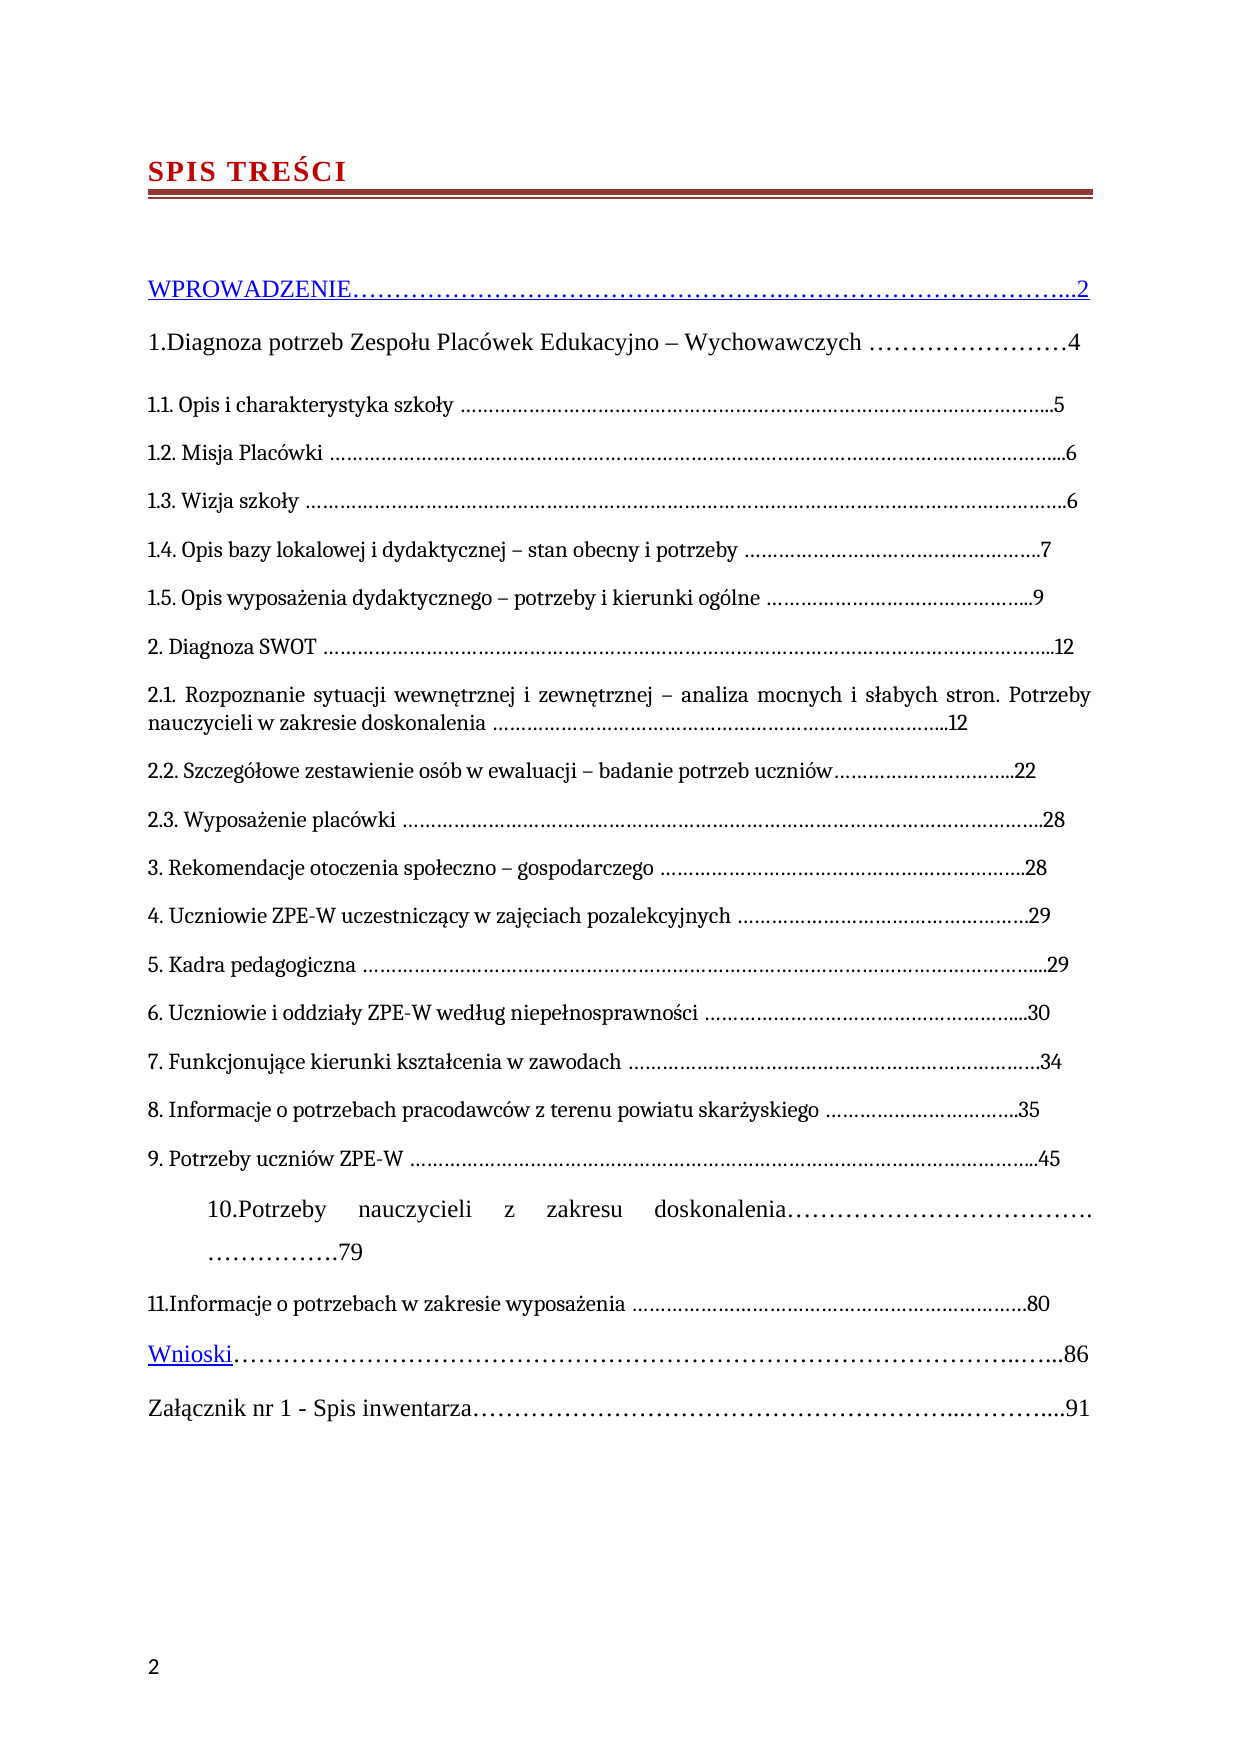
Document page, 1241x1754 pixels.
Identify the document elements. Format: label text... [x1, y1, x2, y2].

text 9. Potrzeby uczniów ZPE-W ………………………………………………………………………………………………..45 [148, 1146, 1093, 1172]
text 7. Funkcjonujące kierunki kształcenia w zawodach ………………………………………………………………34 [148, 1049, 1093, 1075]
text 1.4. Opis bazy lokalowej i dydaktycznej – stan obecny i potrzeby …………………………………………….7 [148, 537, 1093, 563]
text Załącznik nr 1 - Spis inwentarza…………………………………………………...………....91 [148, 1393, 1093, 1421]
text 1.3. Wizja szkoły …………………………………………………………………………………………………………………….6 [148, 488, 1093, 514]
text 2. Diagnoza SWOT ………………………………………………………………………………………………………………..12 [148, 633, 1093, 660]
text 1.1. Opis i charakterystyka szkoły …………………………………………………………………………………………..5 [148, 391, 1093, 418]
text 1.2. Misja Placówki ………………………………………………………………………………………………………………...6 [148, 440, 1093, 466]
text 1.Diagnoza potrzeb Zespołu Placówek Edukacyjno – Wychowawczych ……………………4 [148, 327, 1093, 356]
text Wnioski…………………………………………………………………………………..…...86 [148, 1339, 1093, 1368]
text WPROWADZENIE…………………………………………….……………………………...2 [148, 274, 1093, 303]
text 2.1. Rozpoznanie sytuacji wewnętrznej i zewnętrznej – analiza mocnych i słabych stron. Potrzeby nauczycieli w zakresie doskonalenia ……………………………………………………………………..12 [148, 682, 1093, 736]
text 5. Kadra pedagogiczna ………………………………………………………………………………………………………...29 [148, 952, 1093, 978]
text 10.Potrzeby nauczycieli z zakresu doskonalenia……………………………….…………….79 [207, 1194, 1093, 1266]
text 2.3. Wyposażenie placówki ………………………………………………………………………………………………….28 [148, 806, 1093, 833]
text 11.Informacje o potrzebach w zakresie wyposażenia ……………………………………………………………80 [148, 1291, 1093, 1317]
subtitle Spis treści [148, 154, 1093, 189]
text 6. Uczniowie i oddziały ZPE-W według niepełnosprawności ………………………………………………...30 [148, 1000, 1093, 1027]
text 2.2. Szczegółowe zestawienie osób w ewaluacji – badanie potrzeb uczniów…………………………..22 [148, 758, 1093, 784]
text 3. Rekomendacje otoczenia społeczno – gospodarczego ……………………………………………………….28 [148, 855, 1093, 881]
text 8. Informacje o potrzebach pracodawców z terenu powiatu skarżyskiego …………………………….35 [148, 1097, 1093, 1123]
text 4. Uczniowie ZPE-W uczestniczący w zajęciach pozalekcyjnych ……………………………………………29 [148, 903, 1093, 930]
text 1.5. Opis wyposażenia dydaktycznego – potrzeby i kierunki ogólne ………………………………………..9 [148, 585, 1093, 611]
